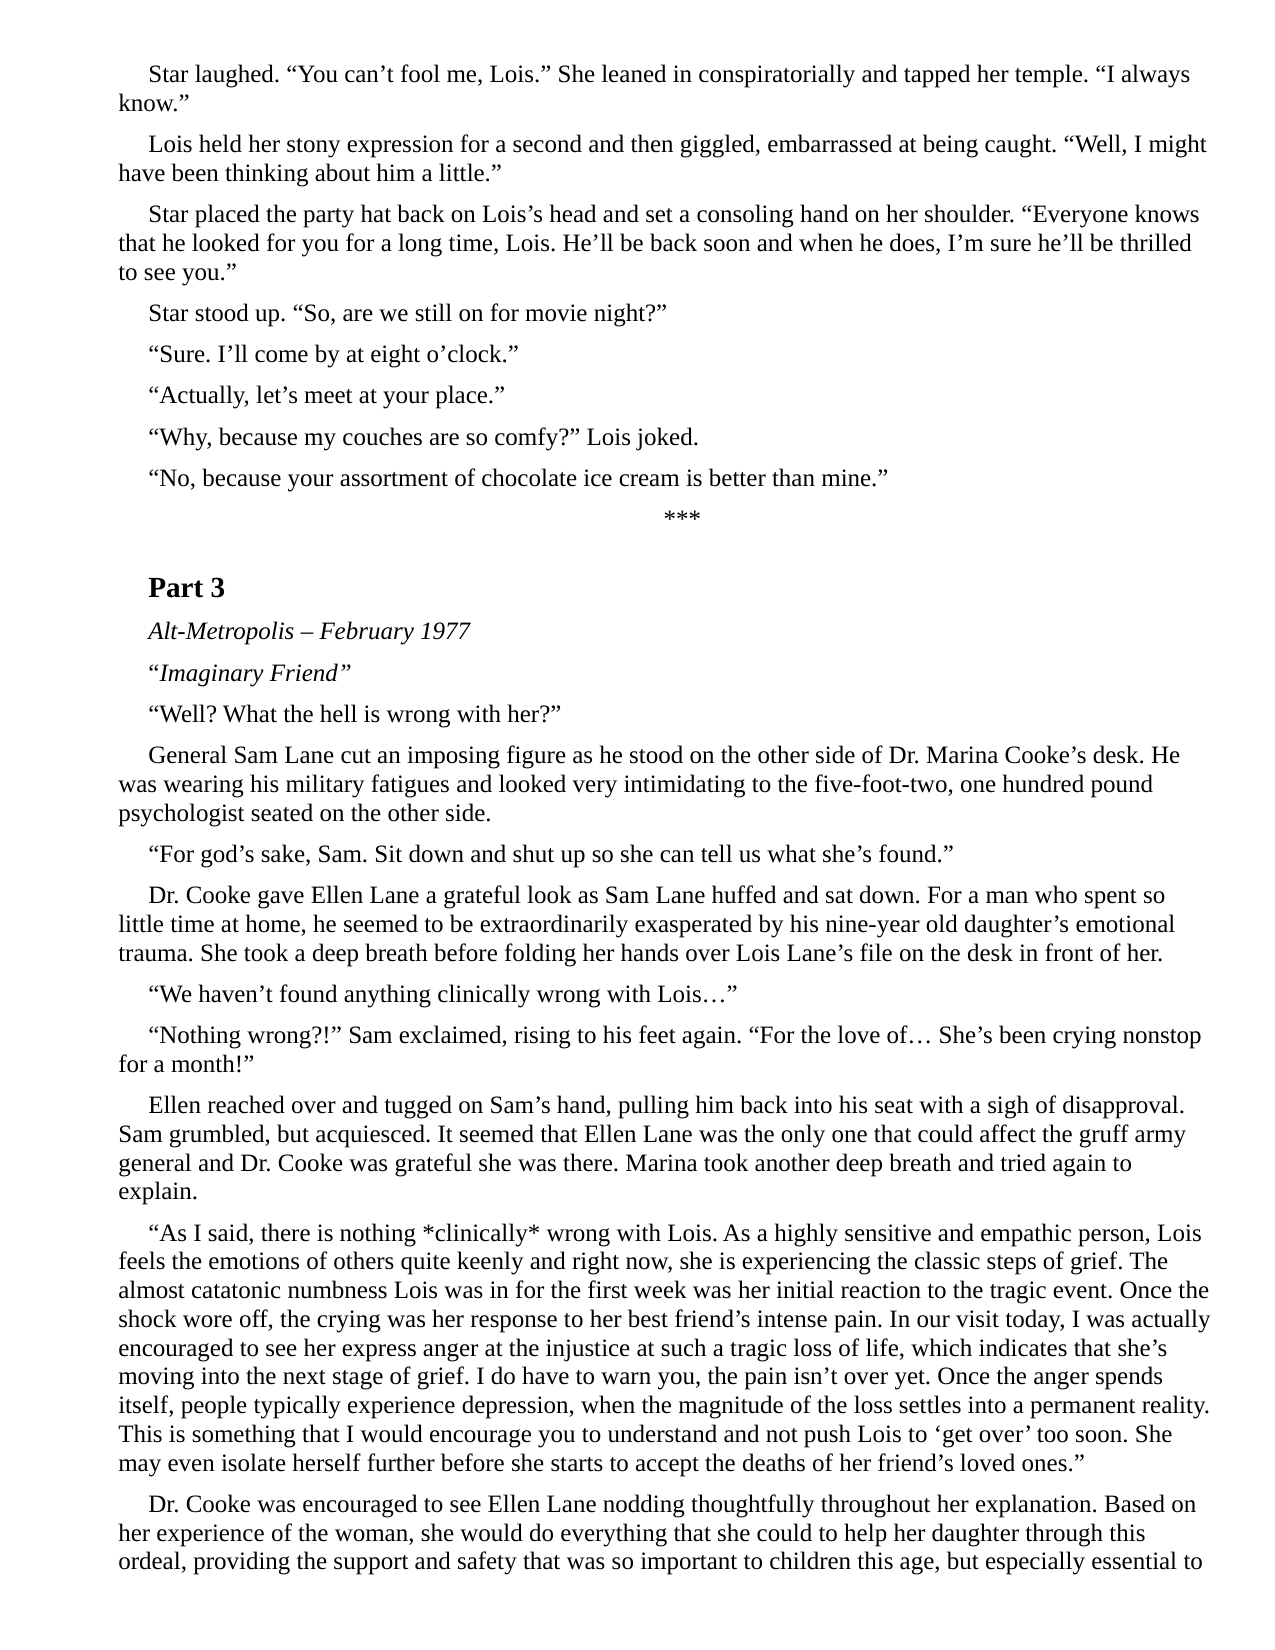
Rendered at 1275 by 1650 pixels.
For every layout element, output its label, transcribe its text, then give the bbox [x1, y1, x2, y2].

text Star stood up. “So, are we still on for movie night?” [118, 298, 1216, 327]
text *** [118, 504, 1216, 533]
text “We haven’t found anything clinically wrong with Lois…” [118, 979, 1216, 1008]
text “Imaginary Friend” [118, 658, 1216, 686]
text “Sure. I’ll come by at eight o’clock.” [118, 339, 1216, 368]
text “Well? What the hell is wrong with her?” [118, 699, 1216, 728]
text “Actually, let’s meet at your place.” [118, 380, 1216, 409]
text Ellen reached over and tugged on Sam’s hand, pulling him back into his seat with a sigh of disapproval. Sam grumbled, but acquiesced. It seemed that Ellen Lane was the only one that could affect the gruff army general and Dr. Cooke was grateful she was there. Marina took another deep breath and tried again to explain. [118, 1090, 1216, 1205]
text Star placed the party hat back on Lois’s head and set a consoling hand on her shoulder. “Everyone knows that he looked for you for a long time, Lois. He’ll be back soon and when he does, I’m sure he’ll be thrilled to see you.” [118, 199, 1216, 285]
text “No, because your assortment of chocolate ice cream is better than mine.” [118, 463, 1216, 492]
text Alt-Metropolis – February 1977 [118, 616, 1216, 645]
text “For god’s sake, Sam. Sit down and shut up so she can tell us what she’s found.” [118, 839, 1216, 868]
text Lois held her stony expression for a second and then giggled, embarrassed at being caught. “Well, I might have been thinking about him a little.” [118, 129, 1216, 187]
text Dr. Cooke gave Ellen Lane a grateful look as Sam Lane huffed and sat down. For a man who spent so little time at home, he seemed to be extraordinarily exasperated by his nine-year old daughter’s emotional trauma. She took a deep breath before folding her hands over Lois Lane’s file on the desk in front of her. [118, 880, 1216, 966]
text “Why, because my couches are so comfy?” Lois joked. [118, 422, 1216, 450]
text Star laughed. “You can’t fool me, Lois.” She leaned in conspiratorially and tapped her temple. “I always know.” [118, 59, 1216, 117]
text “Nothing wrong?!” Sam exclaimed, rising to his feet again. “For the love of… She’s been crying nonstop for a month!” [118, 1020, 1216, 1078]
text “As I said, there is nothing *clinically* wrong with Lois. As a highly sensitive and empathic person, Lois feels the emotions of others quite keenly and right now, she is experiencing the classic steps of grief. The almost catatonic numbness Lois was in for the first week was her initial reaction to the tragic event. Once the shock wore off, the crying was her response to her best friend’s intense pain. In our visit today, I was actually encouraged to see her express anger at the injustice at such a tragic loss of life, which indicates that she’s moving into the next stage of grief. I do have to warn you, the pain isn’t over yet. Once the anger spends itself, people typically experience depression, when the magnitude of the loss settles into a permanent reality. This is something that I would encourage you to understand and not push Lois to ‘get over’ too soon. She may even isolate herself further before she starts to accept the deaths of her friend’s loved ones.” [118, 1218, 1216, 1476]
text General Sam Lane cut an imposing figure as he stood on the other side of Dr. Marina Cooke’s desk. He was wearing his military fatigues and looked very intimidating to the five-foot-two, one hundred pound psychologist seated on the other side. [118, 740, 1216, 826]
text Dr. Cooke was encouraged to see Ellen Lane nodding thoughtfully throughout her explanation. Based on her experience of the woman, she would do everything that she could to help her daughter through this ordeal, providing the support and safety that was so important to children this age, but especially essential to [118, 1489, 1216, 1575]
subtitle Part 3 [118, 570, 1216, 604]
